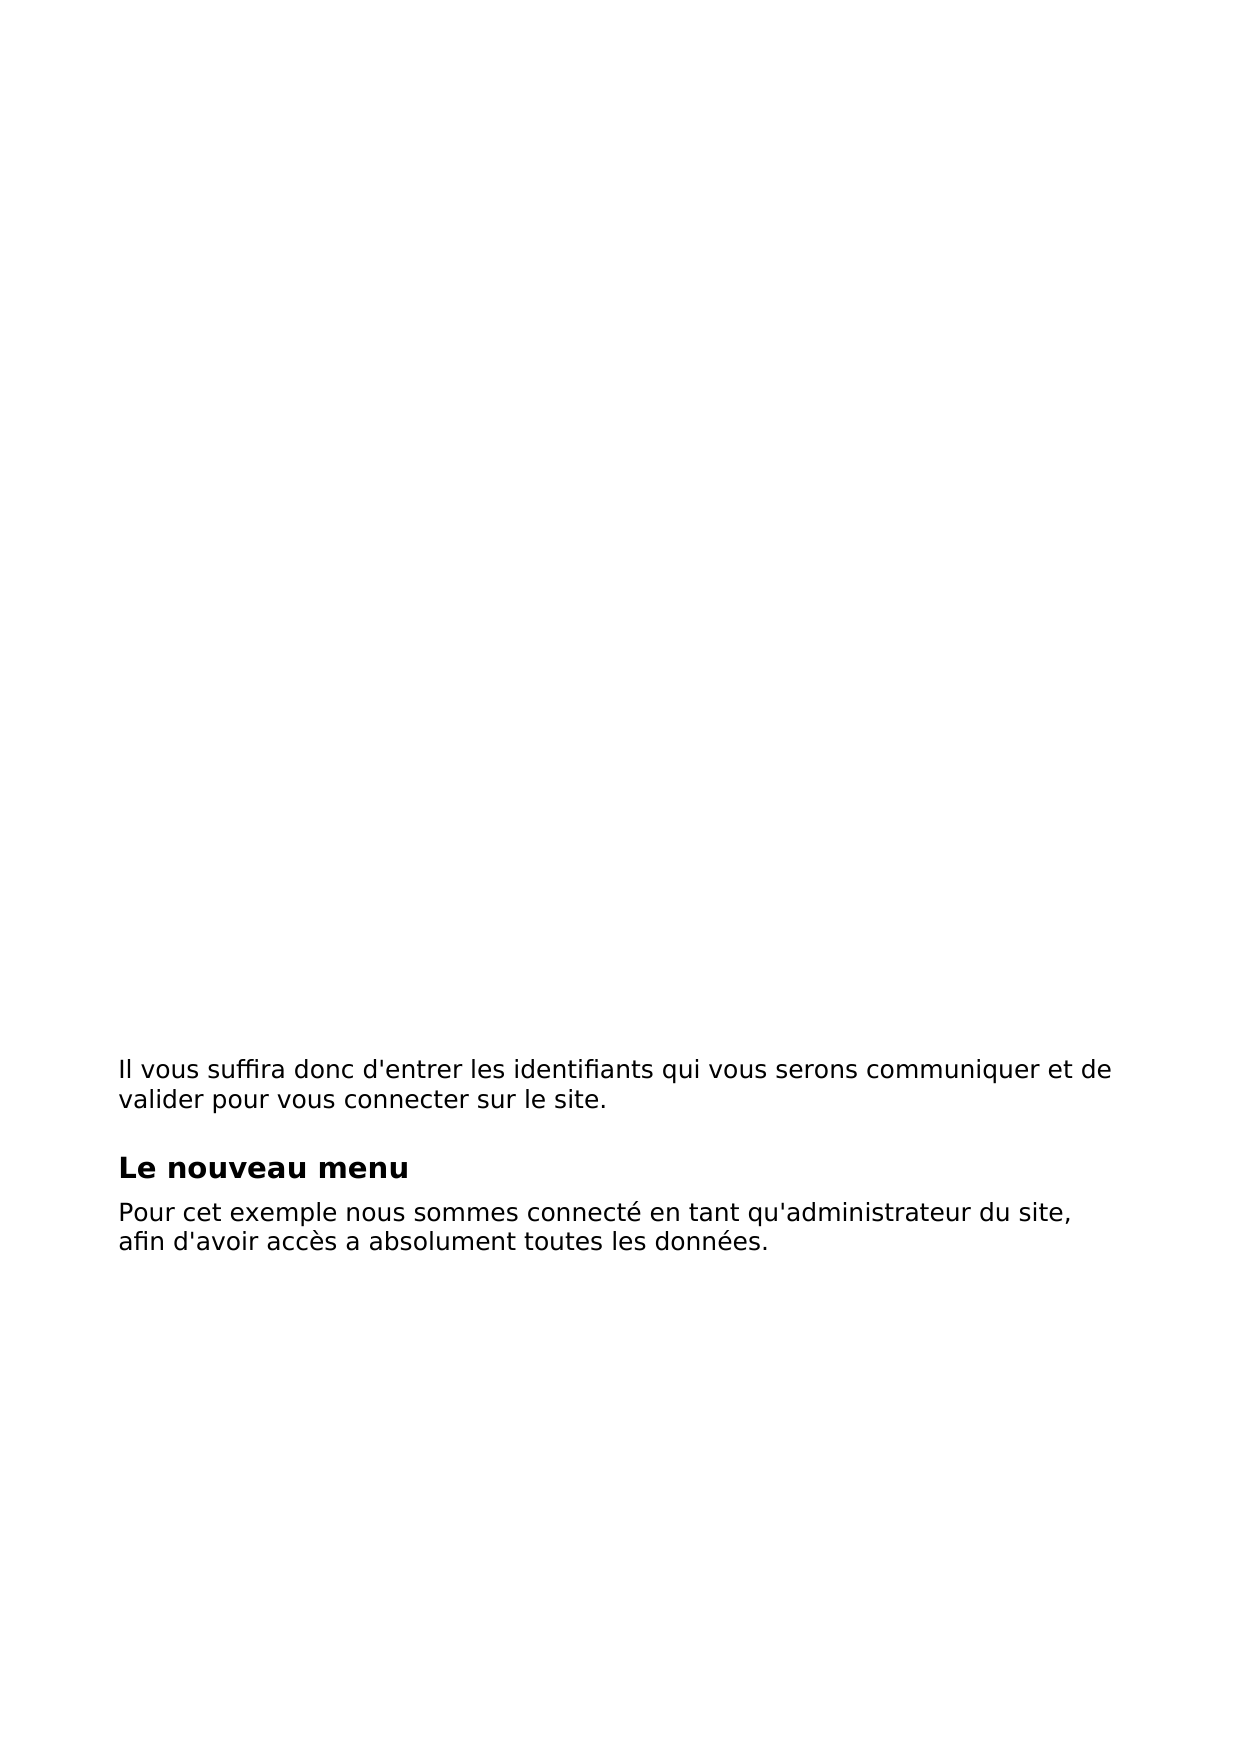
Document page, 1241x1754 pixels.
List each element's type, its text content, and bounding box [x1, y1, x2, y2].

subtitle Le nouveau menu [118, 1151, 1122, 1185]
text Il vous suffira donc d'entrer les identifiants qui vous serons communiquer et de valider pour vous connecter sur le site. [118, 829, 1122, 1114]
text Pour cet exemple nous sommes connecté en tant qu'administrateur du site, afin d'avoir accès a absolument toutes les données. [118, 1198, 1122, 1256]
